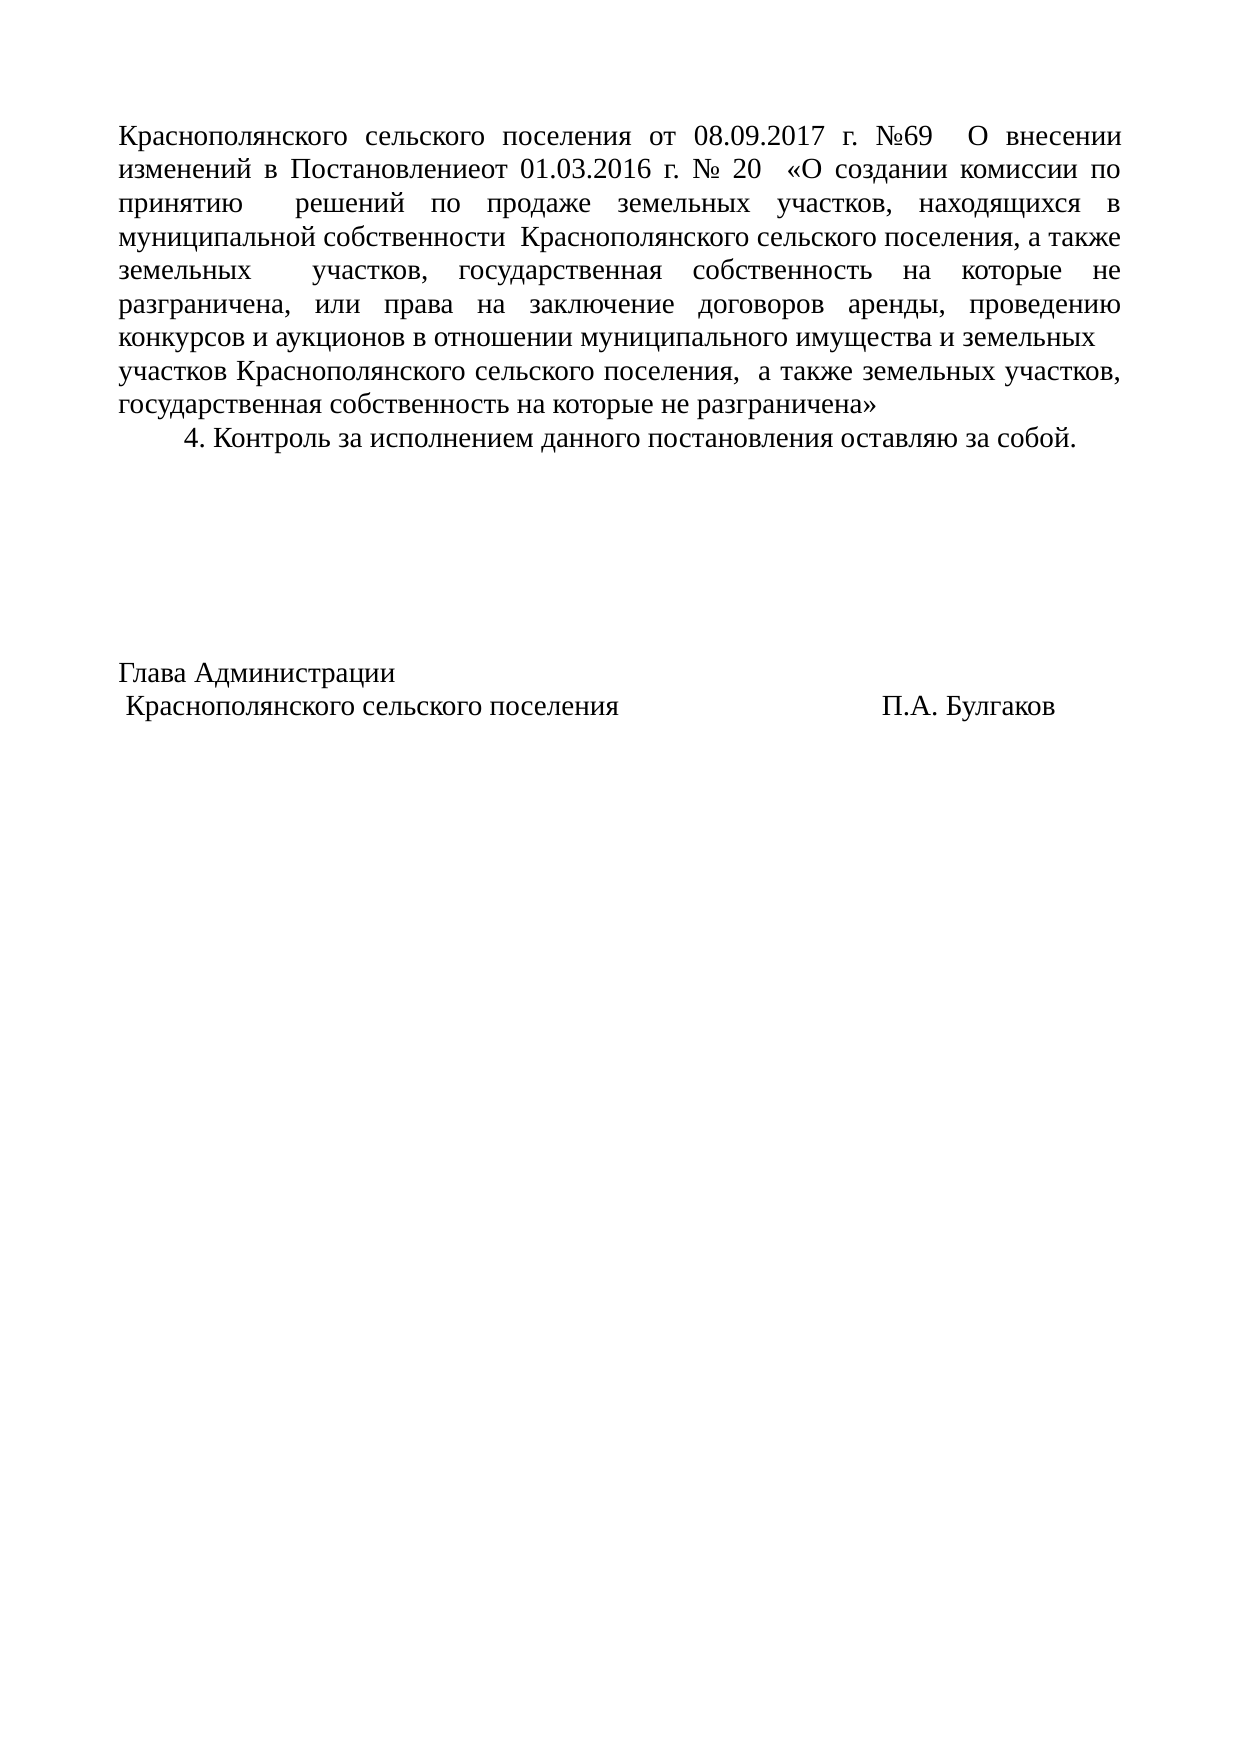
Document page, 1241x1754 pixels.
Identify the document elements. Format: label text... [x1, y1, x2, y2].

text 4. Контроль за исполнением данного постановления оставляю за собой. [118, 420, 1122, 453]
text Краснополянского сельского поселения П.А. Булгаков [118, 688, 1122, 722]
text Глава Администрации [118, 655, 1122, 688]
text участков Краснополянского сельского поселения, а также земельных участков, государственная собственность на которые не разграничена» [118, 353, 1122, 420]
text Краснополянского сельского поселения от 08.09.2017 г. №69 О внесении изменений в Постановлениеот 01.03.2016 г. № 20 «О создании комиссии по принятию решений по продаже земельных участков, находящихся в муниципальной собственности Краснополянского сельского поселения, а также [118, 118, 1122, 252]
text земельных участков, государственная собственность на которые не разграничена, или права на заключение договоров аренды, проведению конкурсов и аукционов в отношении муниципального имущества и земельных [118, 252, 1122, 353]
